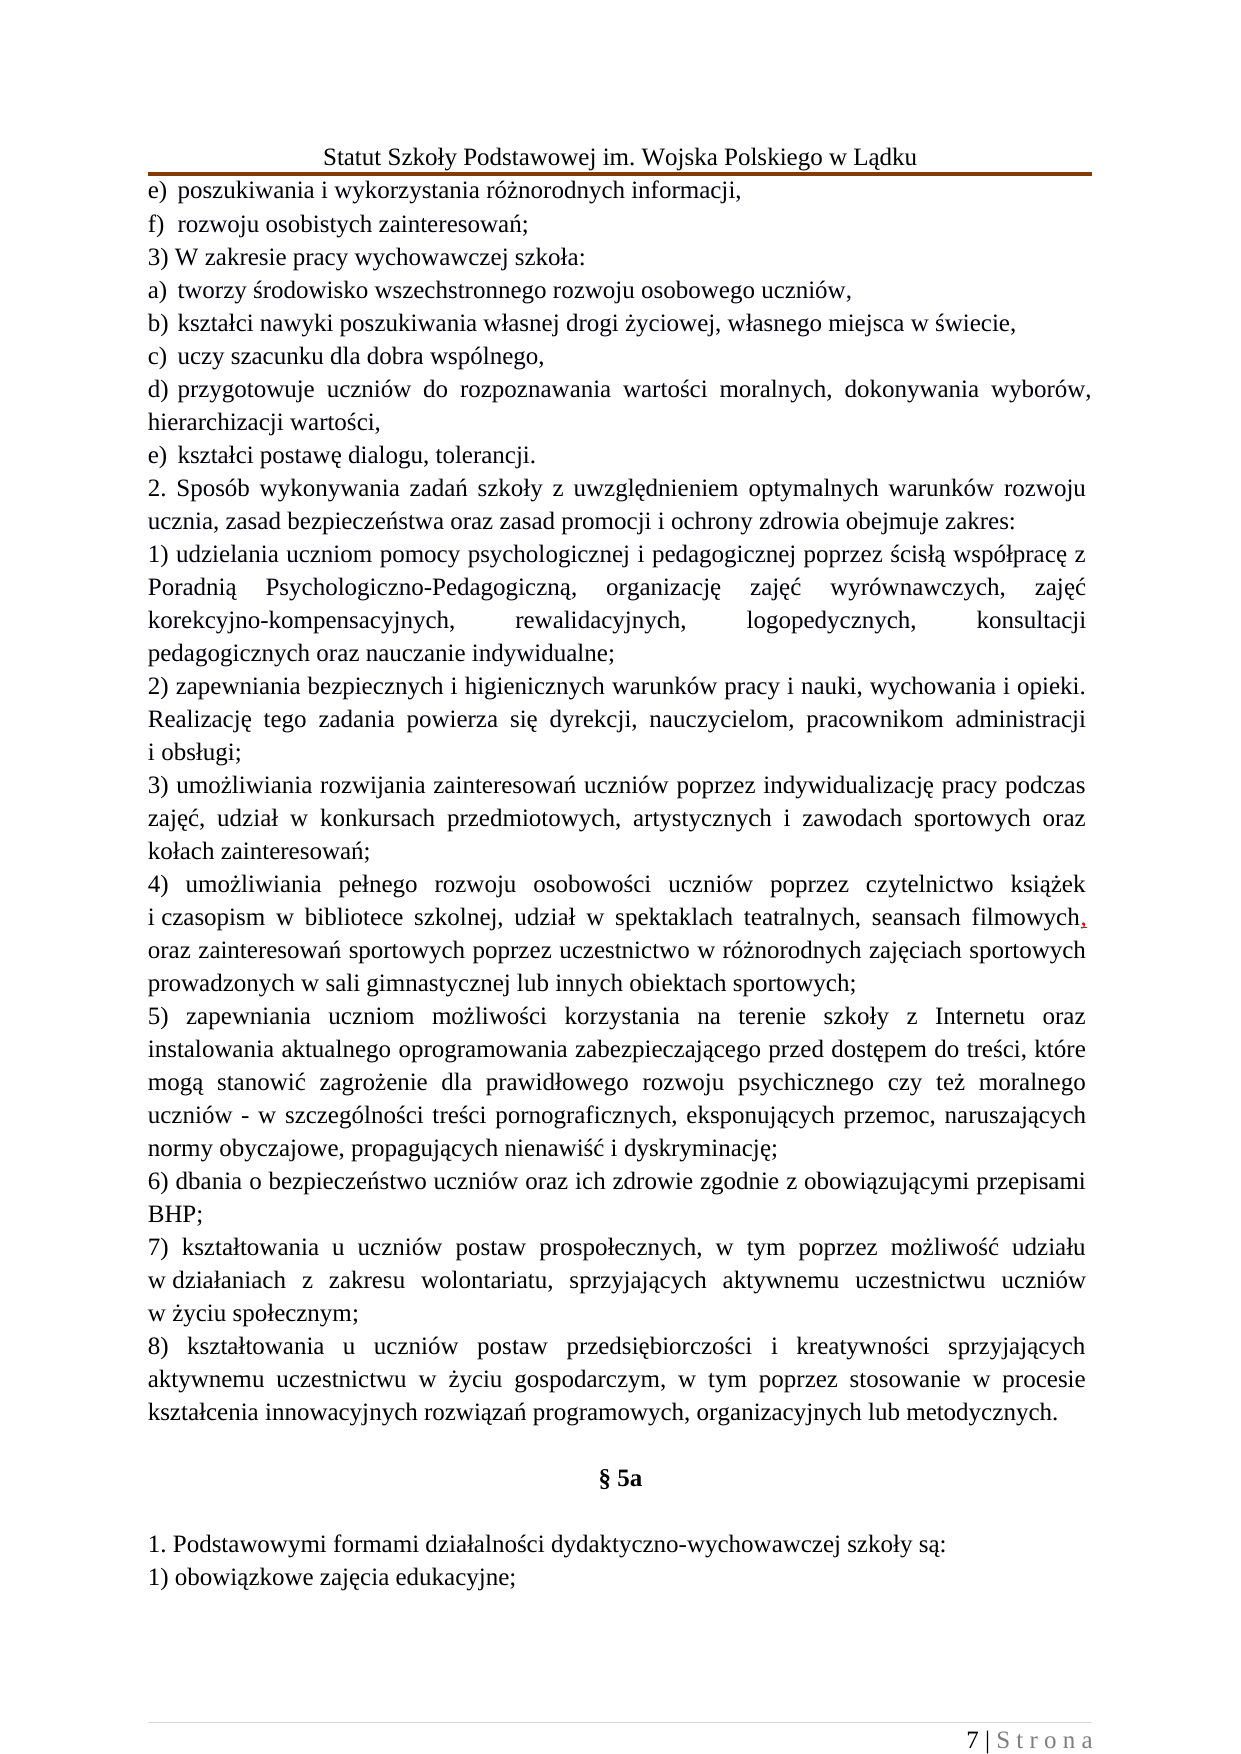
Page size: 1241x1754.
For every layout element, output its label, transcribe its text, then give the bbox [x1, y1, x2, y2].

text § 5a [148, 1463, 1092, 1492]
list kształci nawyki poszukiwania własnej drogi życiowej, własnego miejsca w świecie, [148, 308, 1092, 336]
list przygotowuje uczniów do rozpoznawania wartości moralnych, dokonywania wyborów, hierarchizacji wartości, [148, 374, 1092, 436]
text 3) W zakresie pracy wychowawczej szkoła: [148, 242, 1092, 270]
text 4) umożliwiania pełnego rozwoju osobowości uczniów poprzez czytelnictwo książek i czasopism w bibliotece szkolnej, udział w spektaklach teatralnych, seansach filmowych, oraz zainteresowań sportowych poprzez uczestnictwo w różnorodnych zajęciach sportowych prowadzonych w sali gimnastycznej lub innych obiektach sportowych; [148, 869, 1087, 997]
text 5) zapewniania uczniom możliwości korzystania na terenie szkoły z Internetu oraz instalowania aktualnego oprogramowania zabezpieczającego przed dostępem do treści, które mogą stanowić zagrożenie dla prawidłowego rozwoju psychicznego czy też moralnego uczniów - w szczególności treści pornograficznych, eksponujących przemoc, naruszających normy obyczajowe, propagujących nienawiść i dyskryminację; [148, 1001, 1087, 1162]
list poszukiwania i wykorzystania różnorodnych informacji, [148, 176, 1092, 204]
text 1) udzielania uczniom pomocy psychologicznej i pedagogicznej poprzez ścisłą współpracę z Poradnią Psychologiczno-Pedagogiczną, organizację zajęć wyrównawczych, zajęć korekcyjno-kompensacyjnych, rewalidacyjnych, logopedycznych, konsultacji pedagogicznych oraz nauczanie indywidualne; [148, 539, 1087, 667]
text 2. Sposób wykonywania zadań szkoły z uwzględnieniem optymalnych warunków rozwoju ucznia, zasad bezpieczeństwa oraz zasad promocji i ochrony zdrowia obejmuje zakres: [148, 473, 1087, 534]
text 2) zapewniania bezpiecznych i higienicznych warunków pracy i nauki, wychowania i opieki. Realizację tego zadania powierza się dyrekcji, nauczycielom, pracownikom administracji i obsługi; [148, 671, 1087, 766]
list kształci postawę dialogu, tolerancji. [148, 440, 1092, 468]
text 3) umożliwiania rozwijania zainteresowań uczniów poprzez indywidualizację pracy podczas zajęć, udział w konkursach przedmiotowych, artystycznych i zawodach sportowych oraz kołach zainteresowań; [148, 770, 1087, 865]
list uczy szacunku dla dobra wspólnego, [148, 341, 1092, 369]
text 8) kształtowania u uczniów postaw przedsiębiorczości i kreatywności sprzyjających aktywnemu uczestnictwu w życiu gospodarczym, w tym poprzez stosowanie w procesie kształcenia innowacyjnych rozwiązań programowych, organizacyjnych lub metodycznych. [148, 1331, 1087, 1426]
text 7) kształtowania u uczniów postaw prospołecznych, w tym poprzez możliwość udziału w działaniach z zakresu wolontariatu, sprzyjających aktywnemu uczestnictwu uczniów w życiu społecznym; [148, 1232, 1087, 1327]
list tworzy środowisko wszechstronnego rozwoju osobowego uczniów, [148, 275, 1092, 303]
text 1) obowiązkowe zajęcia edukacyjne; [148, 1562, 1092, 1591]
list rozwoju osobistych zainteresowań; [148, 209, 1092, 237]
text 1. Podstawowymi formami działalności dydaktyczno-wychowawczej szkoły są: [148, 1529, 1092, 1558]
text 6) dbania o bezpieczeństwo uczniów oraz ich zdrowie zgodnie z obowiązującymi przepisami BHP; [148, 1166, 1087, 1228]
